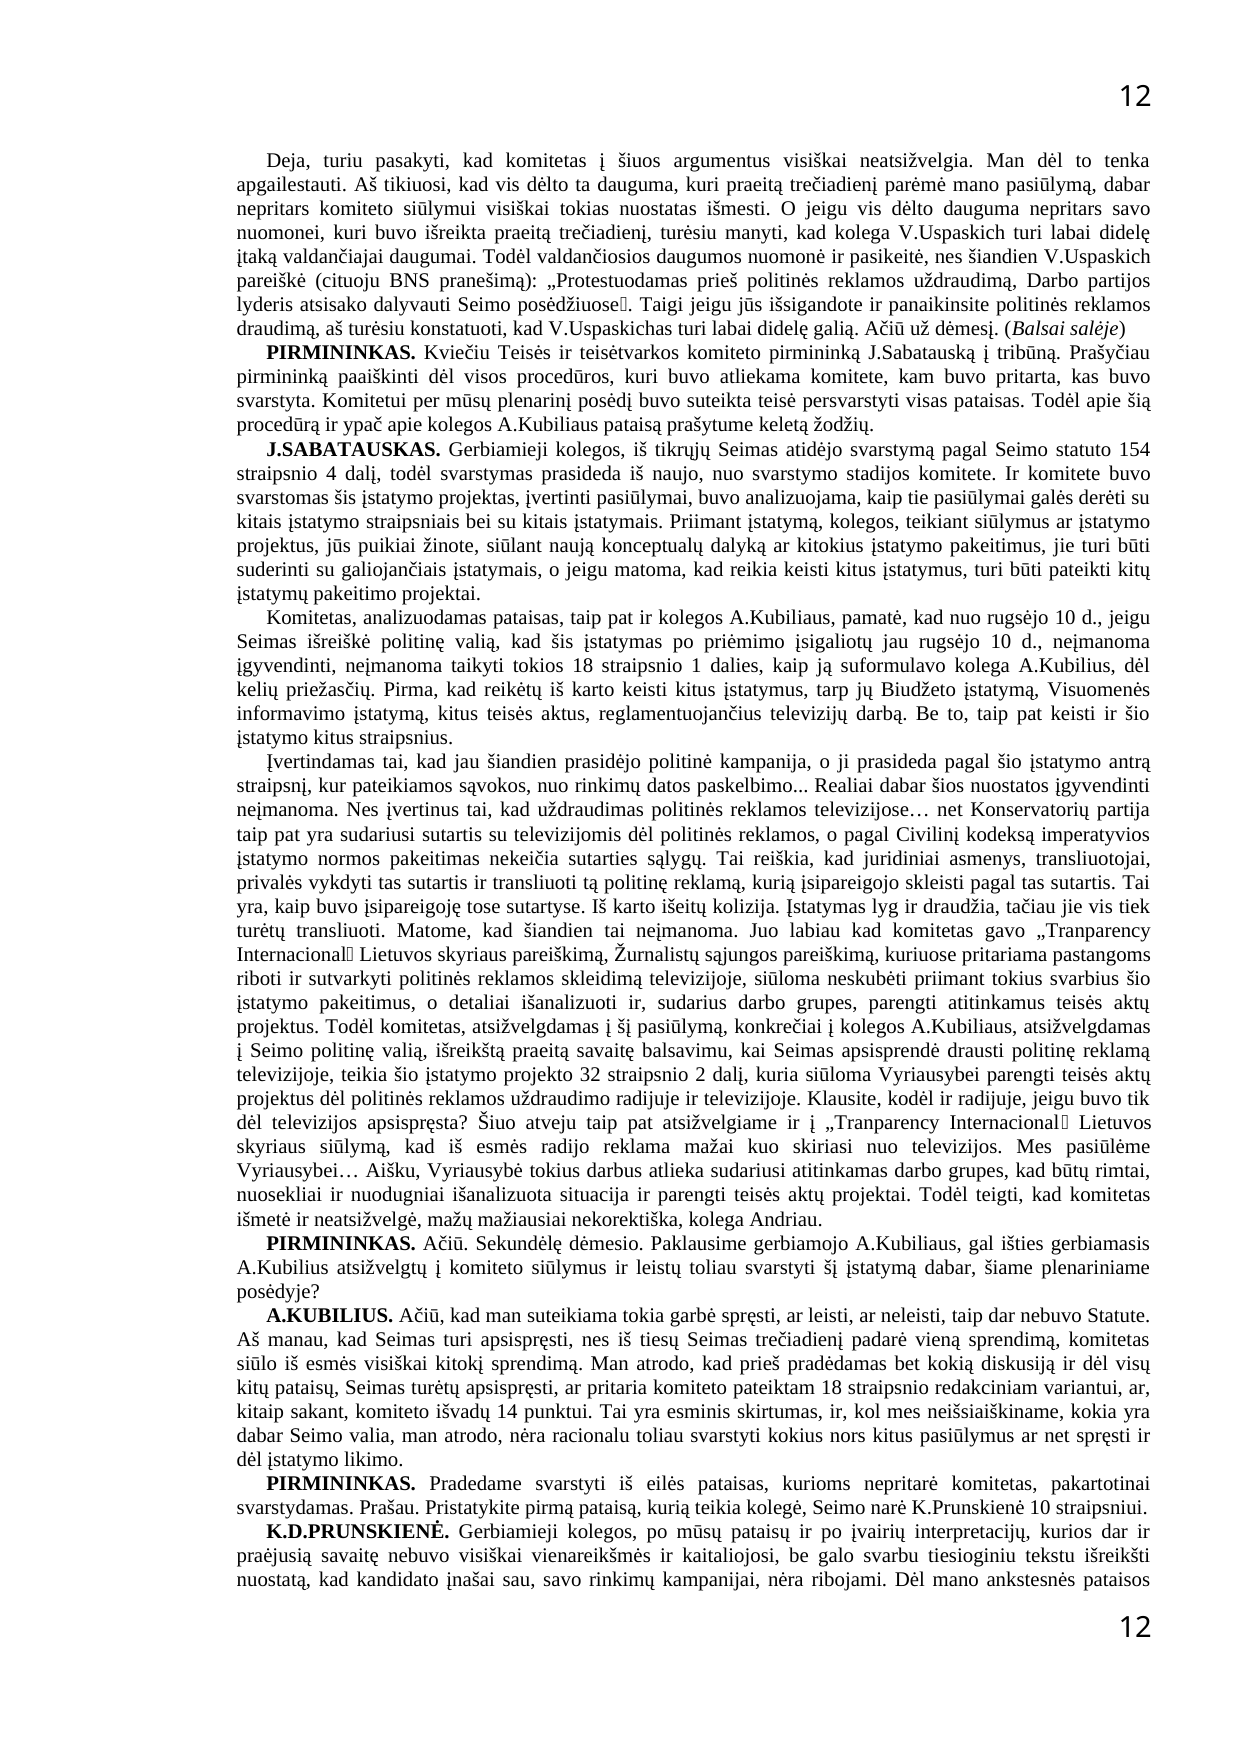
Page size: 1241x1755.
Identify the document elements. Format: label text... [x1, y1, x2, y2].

text Deja, turiu pasakyti, kad komitetas į šiuos argumentus visiškai neatsižvelgia. Man dėl to tenka apgailestauti. Aš tikiuosi, kad vis dėlto ta dauguma, kuri praeitą trečiadienį parėmė mano pasiūlymą, dabar nepritars komiteto siūlymui visiškai tokias nuostatas išmesti. O jeigu vis dėlto dauguma nepritars savo nuomonei, kuri buvo išreikta praeitą trečiadienį, turėsiu manyti, kad kolega V.Uspaskich turi labai didelę įtaką valdančiajai daugumai. Todėl valdančiosios daugumos nuomonė ir pasikeitė, nes šiandien V.Uspaskich pareiškė (cituoju BNS pranešimą): „Protestuodamas prieš politinės reklamos uždraudimą, Darbo partijos lyderis atsisako dalyvauti Seimo posėdžiuose. Taigi jeigu jūs išsigandote ir panaikinsite politinės reklamos draudimą, aš turėsiu konstatuoti, kad V.Uspaskichas turi labai didelę galią. Ačiū už dėmesį. (Balsai salėje) [236, 148, 1152, 340]
text PIRMININKAS. Pradedame svarstyti iš eilės pataisas, kurioms nepritarė komitetas, pakartotinai svarstydamas. Prašau. Pristatykite pirmą pataisą, kurią teikia kolegė, Seimo narė K.Prunskienė 10 straipsniui. [236, 1471, 1152, 1519]
text Komitetas, analizuodamas pataisas, taip pat ir kolegos A.Kubiliaus, pamatė, kad nuo rugsėjo 10 d., jeigu Seimas išreiškė politinę valią, kad šis įstatymas po priėmimo įsigaliotų jau rugsėjo 10 d., neįmanoma įgyvendinti, neįmanoma taikyti tokios 18 straipsnio 1 dalies, kaip ją suformulavo kolega A.Kubilius, dėl kelių priežasčių. Pirma, kad reikėtų iš karto keisti kitus įstatymus, tarp jų Biudžeto įstatymą, Visuomenės informavimo įstatymą, kitus teisės aktus, reglamentuojančius televizijų darbą. Be to, taip pat keisti ir šio įstatymo kitus straipsnius. [236, 605, 1152, 749]
text K.D.PRUNSKIENĖ. Gerbiamieji kolegos, po mūsų pataisų ir po įvairių interpretacijų, kurios dar ir praėjusią savaitę nebuvo visiškai vienareikšmės ir kaitaliojosi, be galo svarbu tiesioginiu tekstu išreikšti nuostatą, kad kandidato įnašai sau, savo rinkimų kampanijai, nėra ribojami. Dėl mano ankstesnės pataisos [236, 1519, 1152, 1591]
text A.KUBILIUS. Ačiū, kad man suteikiama tokia garbė spręsti, ar leisti, ar neleisti, taip dar nebuvo Statute. Aš manau, kad Seimas turi apsispręsti, nes iš tiesų Seimas trečiadienį padarė vieną sprendimą, komitetas siūlo iš esmės visiškai kitokį sprendimą. Man atrodo, kad prieš pradėdamas bet kokią diskusiją ir dėl visų kitų pataisų, Seimas turėtų apsispręsti, ar pritaria komiteto pateiktam 18 straipsnio redakciniam variantui, ar, kitaip sakant, komiteto išvadų 14 punktui. Tai yra esminis skirtumas, ir, kol mes neišsiaiškiname, kokia yra dabar Seimo valia, man atrodo, nėra racionalu toliau svarstyti kokius nors kitus pasiūlymus ar net spręsti ir dėl įstatymo likimo. [236, 1303, 1152, 1471]
text PIRMININKAS. Kviečiu Teisės ir teisėtvarkos komiteto pirmininką J.Sabatauską į tribūną. Prašyčiau pirmininką paaiškinti dėl visos procedūros, kuri buvo atliekama komitete, kam buvo pritarta, kas buvo svarstyta. Komitetui per mūsų plenarinį posėdį buvo suteikta teisė persvarstyti visas pataisas. Todėl apie šią procedūrą ir ypač apie kolegos A.Kubiliaus pataisą prašytume keletą žodžių. [236, 340, 1152, 436]
text Įvertindamas tai, kad jau šiandien prasidėjo politinė kampanija, o ji prasideda pagal šio įstatymo antrą straipsnį, kur pateikiamos sąvokos, nuo rinkimų datos paskelbimo... Realiai dabar šios nuostatos įgyvendinti neįmanoma. Nes įvertinus tai, kad uždraudimas politinės reklamos televizijose… net Konservatorių partija taip pat yra sudariusi sutartis su televizijomis dėl politinės reklamos, o pagal Civilinį kodeksą imperatyvios įstatymo normos pakeitimas nekeičia sutarties sąlygų. Tai reiškia, kad juridiniai asmenys, transliuotojai, privalės vykdyti tas sutartis ir transliuoti tą politinę reklamą, kurią įsipareigojo skleisti pagal tas sutartis. Tai yra, kaip buvo įsipareigoję tose sutartyse. Iš karto išeitų kolizija. Įstatymas lyg ir draudžia, tačiau jie vis tiek turėtų transliuoti. Matome, kad šiandien tai neįmanoma. Juo labiau kad komitetas gavo „Tranparency Internacional Lietuvos skyriaus pareiškimą, Žurnalistų sąjungos pareiškimą, kuriuose pritariama pastangoms riboti ir sutvarkyti politinės reklamos skleidimą televizijoje, siūloma neskubėti priimant tokius svarbius šio įstatymo pakeitimus, o detaliai išanalizuoti ir, sudarius darbo grupes, parengti atitinkamus teisės aktų projektus. Todėl komitetas, atsižvelgdamas į šį pasiūlymą, konkrečiai į kolegos A.Kubiliaus, atsižvelgdamas į Seimo politinę valią, išreikštą praeitą savaitę balsavimu, kai Seimas apsisprendė drausti politinę reklamą televizijoje, teikia šio įstatymo projekto 32 straipsnio 2 dalį, kuria siūloma Vyriausybei parengti teisės aktų projektus dėl politinės reklamos uždraudimo radijuje ir televizijoje. Klausite, kodėl ir radijuje, jeigu buvo tik dėl televizijos apsispręsta? Šiuo atveju taip pat atsižvelgiame ir į „Tranparency Internacional Lietuvos skyriaus siūlymą, kad iš esmės radijo reklama mažai kuo skiriasi nuo televizijos. Mes pasiūlėme Vyriausybei… Aišku, Vyriausybė tokius darbus atlieka sudariusi atitinkamas darbo grupes, kad būtų rimtai, nuosekliai ir nuodugniai išanalizuota situacija ir parengti teisės aktų projektai. Todėl teigti, kad komitetas išmetė ir neatsižvelgė, mažų mažiausiai nekorektiška, kolega Andriau. [236, 749, 1152, 1231]
text J.SABATAUSKAS. Gerbiamieji kolegos, iš tikrųjų Seimas atidėjo svarstymą pagal Seimo statuto 154 straipsnio 4 dalį, todėl svarstymas prasideda iš naujo, nuo svarstymo stadijos komitete. Ir komitete buvo svarstomas šis įstatymo projektas, įvertinti pasiūlymai, buvo analizuojama, kaip tie pasiūlymai galės derėti su kitais įstatymo straipsniais bei su kitais įstatymais. Priimant įstatymą, kolegos, teikiant siūlymus ar įstatymo projektus, jūs puikiai žinote, siūlant naują konceptualų dalyką ar kitokius įstatymo pakeitimus, jie turi būti suderinti su galiojančiais įstatymais, o jeigu matoma, kad reikia keisti kitus įstatymus, turi būti pateikti kitų įstatymų pakeitimo projektai. [236, 436, 1152, 605]
text PIRMININKAS. Ačiū. Sekundėlę dėmesio. Paklausime gerbiamojo A.Kubiliaus, gal išties gerbiamasis A.Kubilius atsižvelgtų į komiteto siūlymus ir leistų toliau svarstyti šį įstatymą dabar, šiame plenariniame posėdyje? [236, 1231, 1152, 1303]
